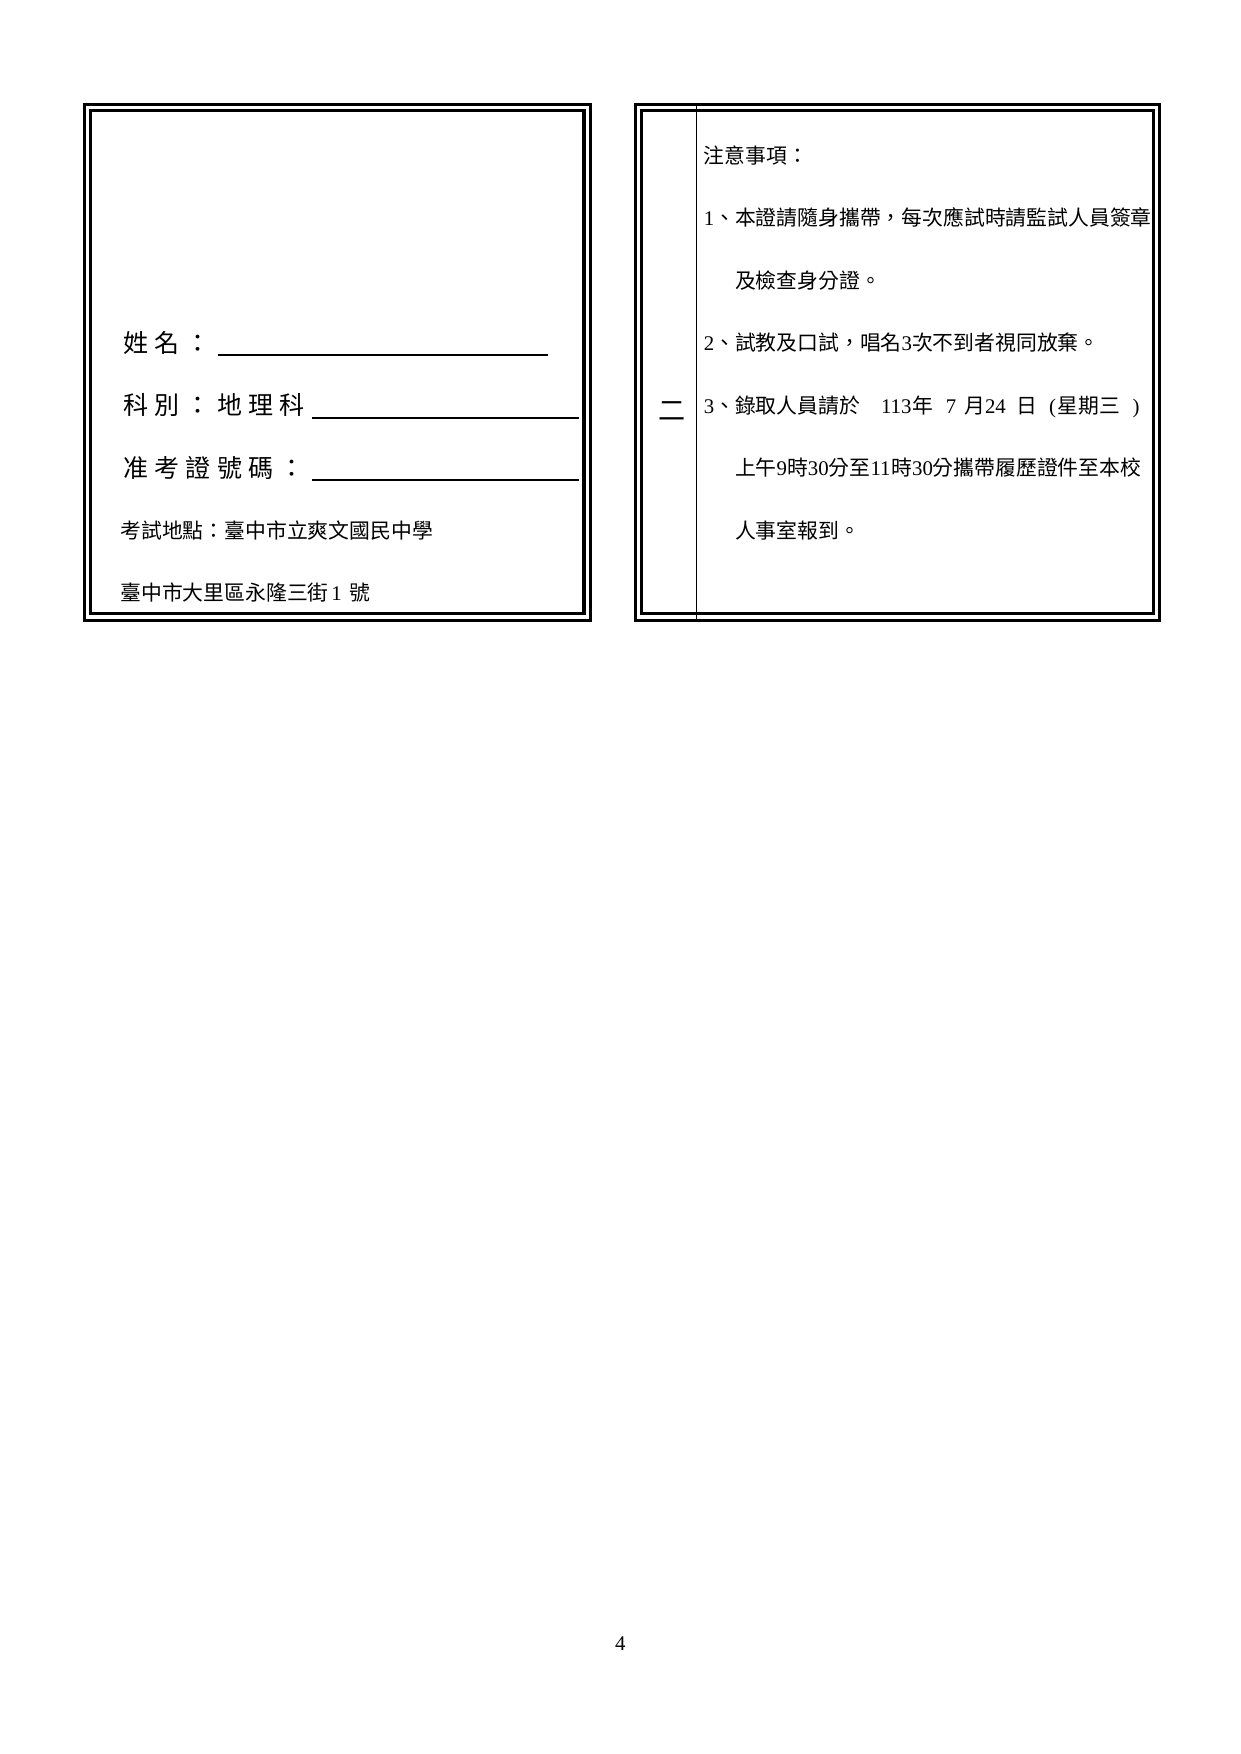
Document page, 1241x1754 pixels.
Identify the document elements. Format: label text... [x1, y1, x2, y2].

table_cell 姓名： 科別：地理科 准考證號碼： 考試地點：臺中市立爽文國民中學 臺中市大里區永隆三街1 號 [87, 106, 587, 612]
table_cell 注意事項： 1、本證請隨身攜帶，每次應試時請監試人員簽章及檢查身分證。 2、試教及口試，唱名3次不到者視同放棄。 3、錄取人員請於 113年 7 月24 日 (星期三 )上午9時30分至11時30分攜帶履歷證件至本校人事室報到。 [697, 106, 1156, 612]
table_cell [592, 103, 634, 612]
table_cell 二 [639, 106, 696, 612]
